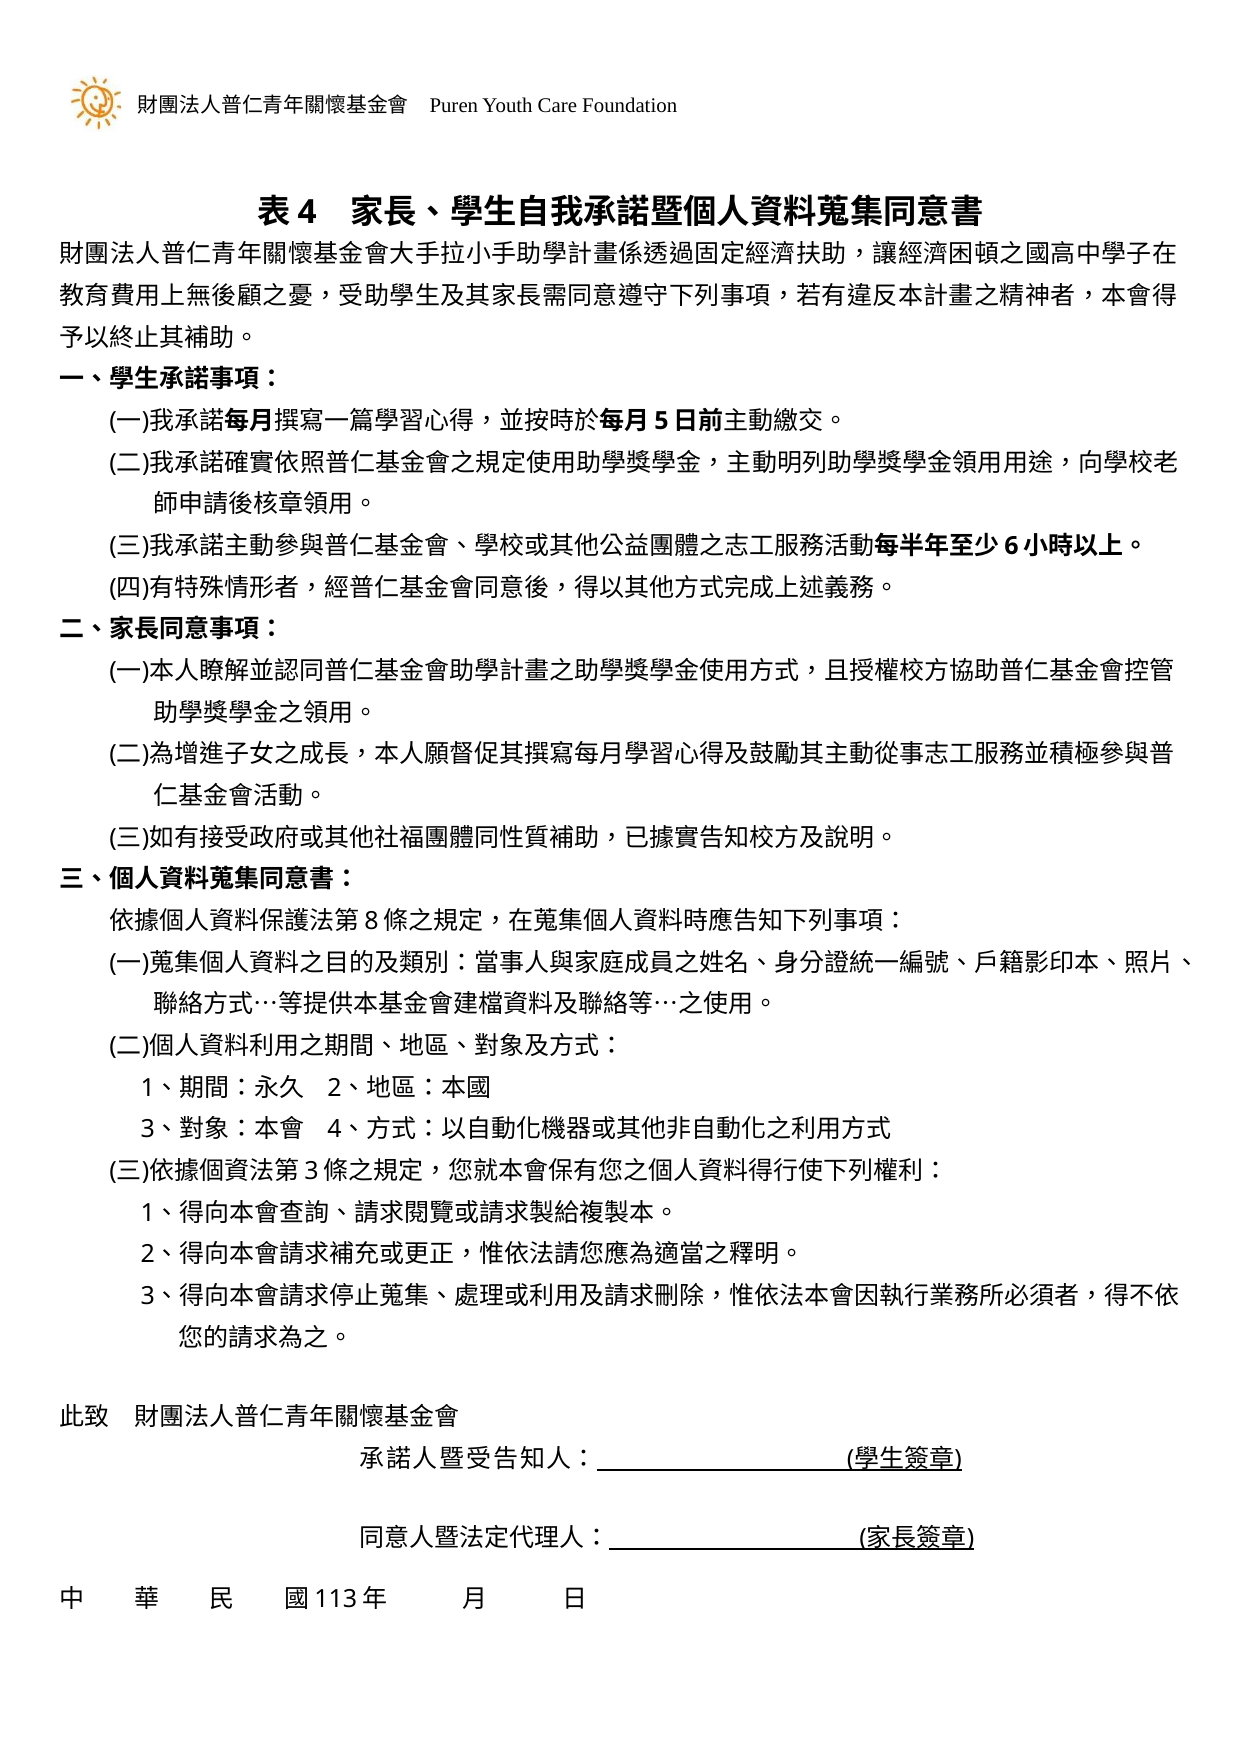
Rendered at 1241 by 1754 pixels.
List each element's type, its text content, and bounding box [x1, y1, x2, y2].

text (三)如有接受政府或其他社福團體同性質補助，已據實告知校方及說明。 [109, 813, 1181, 854]
text 財團法人普仁青年關懷基金會大手拉小手助學計畫係透過固定經濟扶助，讓經濟困頓之國高中學子在教育費用上無後顧之憂，受助學生及其家長需同意遵守下列事項，若有違反本計畫之精神者，本會得予以終止其補助。 [59, 229, 1181, 354]
text 依據個人資料保護法第8條之規定，在蒐集個人資料時應告知下列事項： [109, 896, 1181, 938]
text 3、對象：本會 4、方式：以自動化機器或其他非自動化之利用方式 [59, 1104, 1181, 1146]
text 表4 家長、學生自我承諾暨個人資料蒐集同意書 [59, 167, 1181, 229]
text 此致 財團法人普仁青年關懷基金會 [59, 1392, 1181, 1434]
text (二)個人資料利用之期間、地區、對象及方式： [109, 1021, 1181, 1063]
text (三)依據個資法第3條之規定，您就本會保有您之個人資料得行使下列權利： [109, 1146, 1181, 1188]
text 1、期間：永久 2、地區：本國 [59, 1063, 1181, 1104]
text (一)蒐集個人資料之目的及類別：當事人與家庭成員之姓名、身分證統一編號、戶籍影印本、照片、聯絡方式…等提供本基金會建檔資料及聯絡等…之使用。 [109, 938, 1181, 1021]
text (一)我承諾每月撰寫一篇學習心得，並按時於每月5日前主動繳交。 [109, 396, 1181, 438]
text (一)本人瞭解並認同普仁基金會助學計畫之助學獎學金使用方式，且授權校方協助普仁基金會控管助學獎學金之領用。 [109, 646, 1181, 729]
text 2、得向本會請求補充或更正，惟依法請您應為適當之釋明。 [59, 1229, 1181, 1271]
text 中 華 民 國113年 月 日 [59, 1554, 1181, 1617]
text 二、家長同意事項： [59, 604, 1181, 646]
text 1、得向本會查詢、請求閱覽或請求製給複製本。 [59, 1188, 1181, 1229]
text 承諾人暨受告知人： (學生簽章) [359, 1434, 1181, 1475]
text 3、得向本會請求停止蒐集、處理或利用及請求刪除，惟依法本會因執行業務所必須者，得不依您的請求為之。 [140, 1271, 1181, 1354]
text (三)我承諾主動參與普仁基金會、學校或其他公益團體之志工服務活動每半年至少6小時以上。 [109, 521, 1181, 563]
text (二)我承諾確實依照普仁基金會之規定使用助學獎學金，主動明列助學獎學金領用用途，向學校老師申請後核章領用。 [109, 438, 1181, 521]
text (二)為增進子女之成長，本人願督促其撰寫每月學習心得及鼓勵其主動從事志工服務並積極參與普仁基金會活動。 [109, 729, 1181, 813]
text 一、學生承諾事項： [59, 354, 1181, 396]
text (四)有特殊情形者，經普仁基金會同意後，得以其他方式完成上述義務。 [109, 563, 1181, 604]
text 三、個人資料蒐集同意書： [59, 854, 1181, 896]
text 同意人暨法定代理人： (家長簽章) [359, 1513, 1181, 1554]
